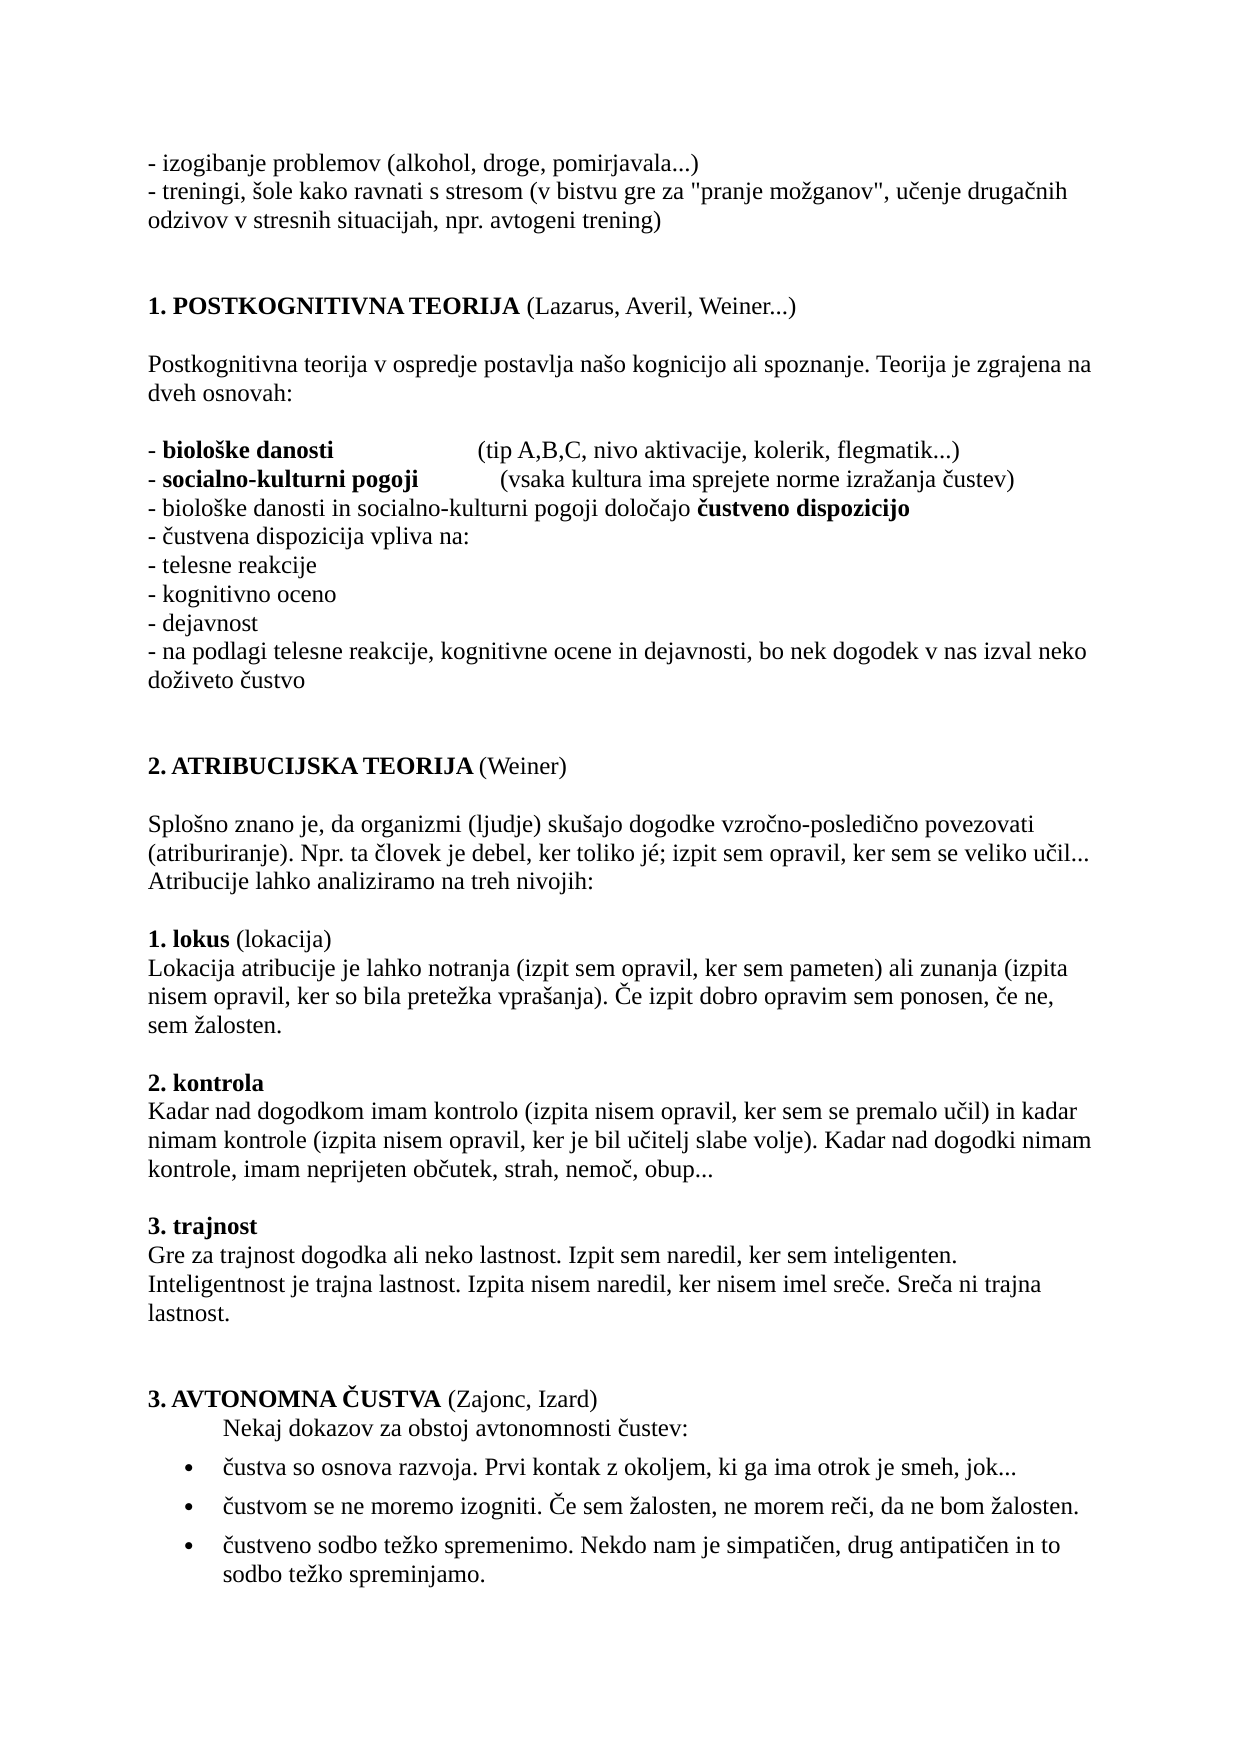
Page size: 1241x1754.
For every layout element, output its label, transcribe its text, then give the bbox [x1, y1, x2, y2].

list čustva so osnova razvoja. Prvi kontak z okoljem, ki ga ima otrok je smeh, jok... [185, 1452, 1093, 1481]
list čustveno sodbo težko spremenimo. Nekdo nam je simpatičen, drug antipatičen in to sodbo težko spreminjamo. [185, 1530, 1093, 1588]
text Nekaj dokazov za obstoj avtonomnosti čustev: [223, 1413, 1093, 1441]
text - izogibanje problemov (alkohol, droge, pomirjavala...) - treningi, šole kako ravnati s stresom (v bistvu gre za "pranje možganov", učenje drugačnih odzivov v stresnih situacijah, npr. avtogeni trening) 1. POSTKOGNITIVNA TEORIJA (Lazarus, Averil, Weiner...) Postkognitivna teorija v ospredje postavlja našo kognicijo ali spoznanje. Teorija je zgrajena na dveh osnovah: - biološke danosti (tip A,B,C, nivo aktivacije, kolerik, flegmatik...) - socialno-kulturni pogoji (vsaka kultura ima sprejete norme izražanja čustev) - biološke danosti in socialno-kulturni pogoji določajo čustveno dispozicijo - čustvena dispozicija vpliva na: - telesne reakcije - kognitivno oceno - dejavnost - na podlagi telesne reakcije, kognitivne ocene in dejavnosti, bo nek dogodek v nas izval neko doživeto čustvo 2. ATRIBUCIJSKA TEORIJA (Weiner) Splošno znano je, da organizmi (ljudje) skušajo dogodke vzročno-posledično povezovati (atriburiranje). Npr. ta človek je debel, ker toliko jé; izpit sem opravil, ker sem se veliko učil... Atribucije lahko analiziramo na treh nivojih: 1. lokus (lokacija) Lokacija atribucije je lahko notranja (izpit sem opravil, ker sem pameten) ali zunanja (izpita nisem opravil, ker so bila pretežka vprašanja). Če izpit dobro opravim sem ponosen, če ne, sem žalosten. 2. kontrola Kadar nad dogodkom imam kontrolo (izpita nisem opravil, ker sem se premalo učil) in kadar nimam kontrole (izpita nisem opravil, ker je bil učitelj slabe volje). Kadar nad dogodki nimam kontrole, imam neprijeten občutek, strah, nemoč, obup... 3. trajnost Gre za trajnost dogodka ali neko lastnost. Izpit sem naredil, ker sem inteligenten. Inteligentnost je trajna lastnost. Izpita nisem naredil, ker nisem imel sreče. Sreča ni trajna lastnost. 3. AVTONOMNA ČUSTVA (Zajonc, Izard) [148, 148, 1093, 1413]
list čustvom se ne moremo izogniti. Če sem žalosten, ne morem reči, da ne bom žalosten. [185, 1491, 1093, 1520]
